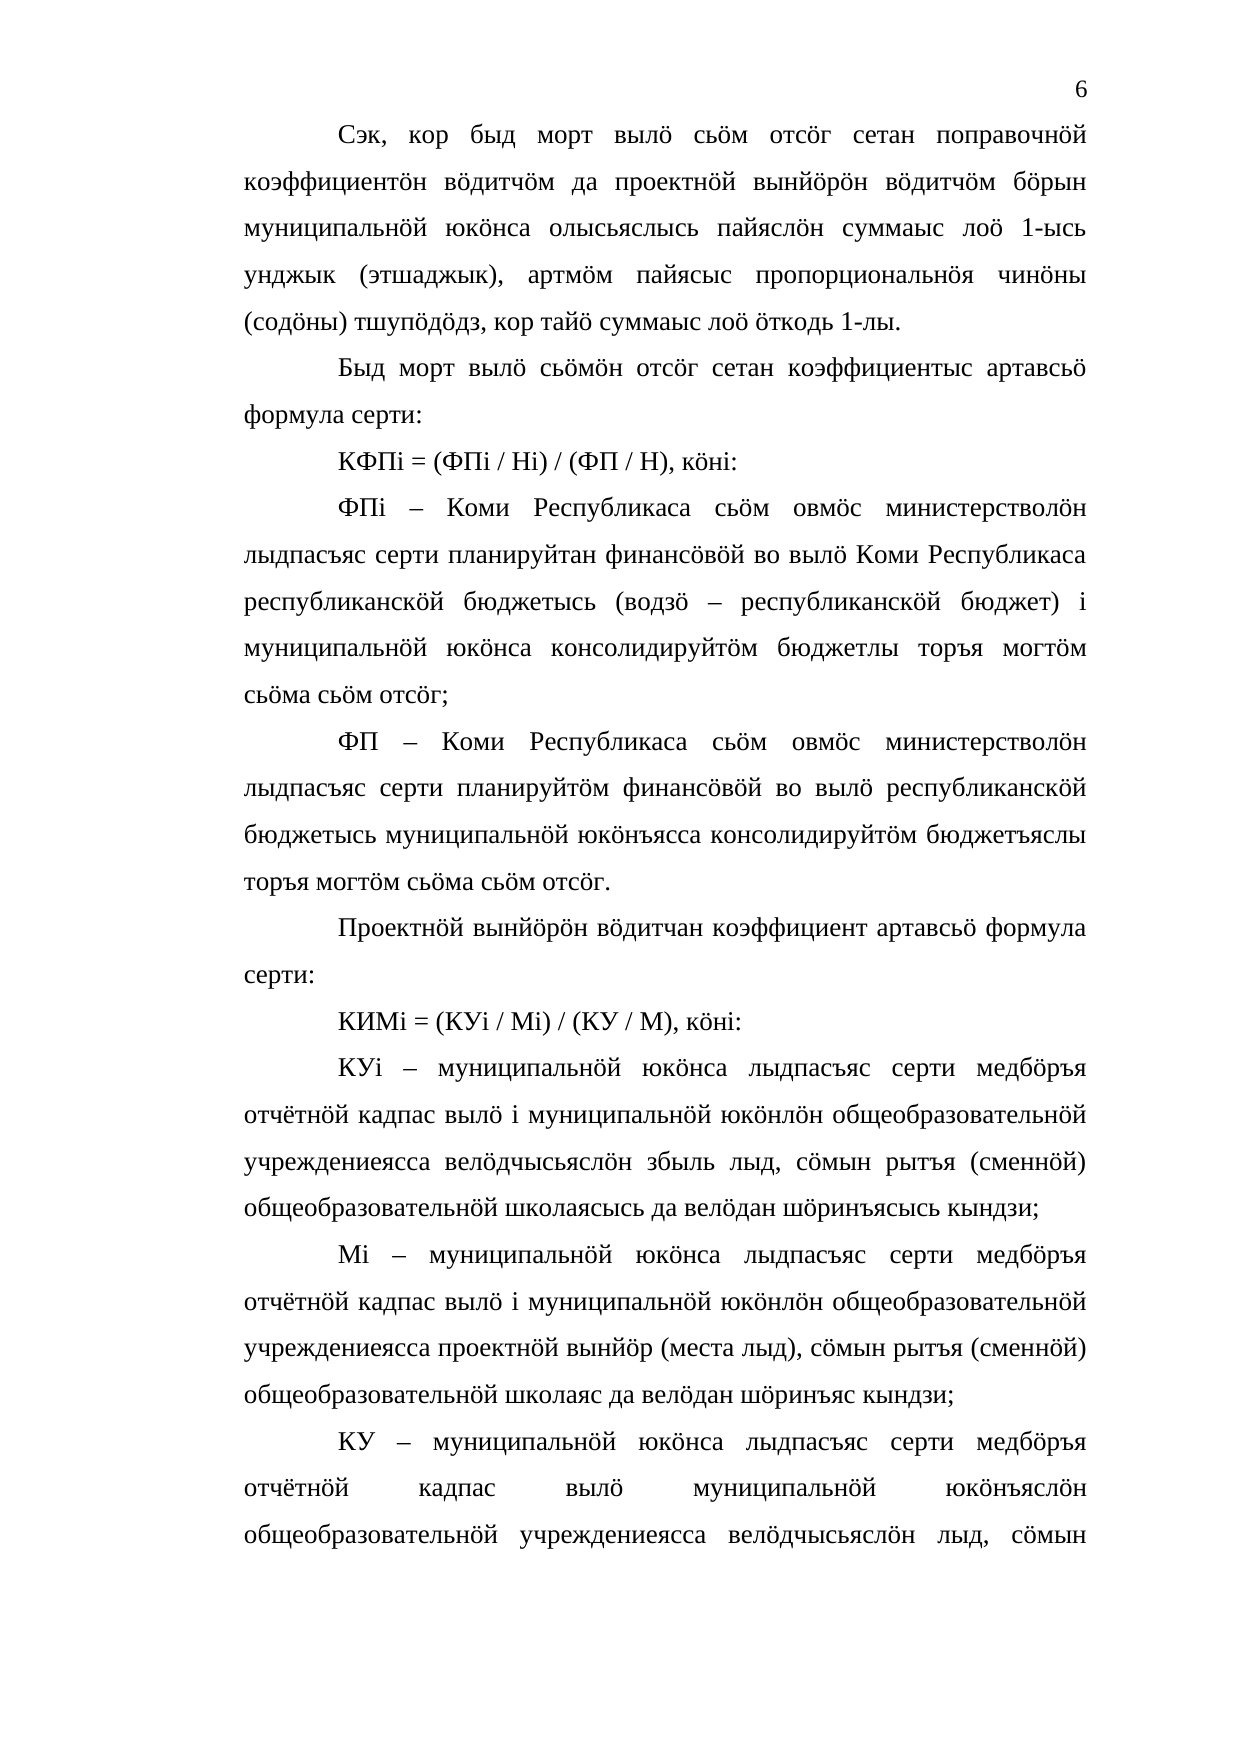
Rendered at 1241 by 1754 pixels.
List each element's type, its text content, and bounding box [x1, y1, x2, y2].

text ФП – Коми Республикаса сьöм овмöс министерстволöн лыдпасъяс серти планируйтöм финансöвöй во вылö республиканскöй бюджетысь муниципальнöй юкöнъясса консолидируйтöм бюджетъяслы торъя могтöм сьöма сьöм отсöг. [244, 725, 1087, 896]
text Сэк, кор быд морт вылö сьöм отсöг сетан поправочнöй коэффициентöн вöдитчöм да проектнöй вынйöрöн вöдитчöм бöрын муниципальнöй юкöнса олысьяслысь пайяслöн суммаыс лоö 1-ысь унджык (этшаджык), артмöм пайясыс пропорциональнöя чинöны (содöны) тшупöдöдз, кор тайö суммаыс лоö öткодь 1-лы. [244, 118, 1087, 336]
text КУ – муниципальнöй юкöнса лыдпасъяс серти медбöръя отчётнöй кадпас вылö муниципальнöй юкöнъяслöн общеобразовательнöй учреждениеясса велöдчысьяслöн лыд, сöмын [244, 1425, 1087, 1549]
text Быд морт вылö сьöмöн отсöг сетан коэффициентыс артавсьö формула серти: [244, 351, 1087, 429]
text Мі – муниципальнöй юкöнса лыдпасъяс серти медбöръя отчётнöй кадпас вылö і муниципальнöй юкöнлöн общеобразовательнöй учреждениеясса проектнöй вынйöр (места лыд), сöмын рытъя (сменнöй) общеобразовательнöй школаяс да велöдан шöринъяс кындзи; [244, 1238, 1087, 1409]
text ФПі – Коми Республикаса сьöм овмöс министерстволöн лыдпасъяс серти планируйтан финансöвöй во вылö Коми Республикаса республиканскöй бюджетысь (водзö – республиканскöй бюджет) і муниципальнöй юкöнса консолидируйтöм бюджетлы торъя могтöм сьöма сьöм отсöг; [244, 491, 1087, 709]
text Проектнöй вынйöрöн вöдитчан коэффициент артавсьö формула серти: [244, 911, 1087, 989]
text КИМі = (КУі / Мі) / (КУ / М), кöні: [244, 1005, 1087, 1036]
text КФПі = (ФПі / Ні) / (ФП / Н), кöні: [244, 445, 1087, 476]
text КУі – муниципальнöй юкöнса лыдпасъяс серти медбöръя отчётнöй кадпас вылö і муниципальнöй юкöнлöн общеобразовательнöй учреждениеясса велöдчысьяслöн збыль лыд, сöмын рытъя (сменнöй) общеобразовательнöй школаясысь да велöдан шöринъясысь кындзи; [244, 1051, 1087, 1223]
